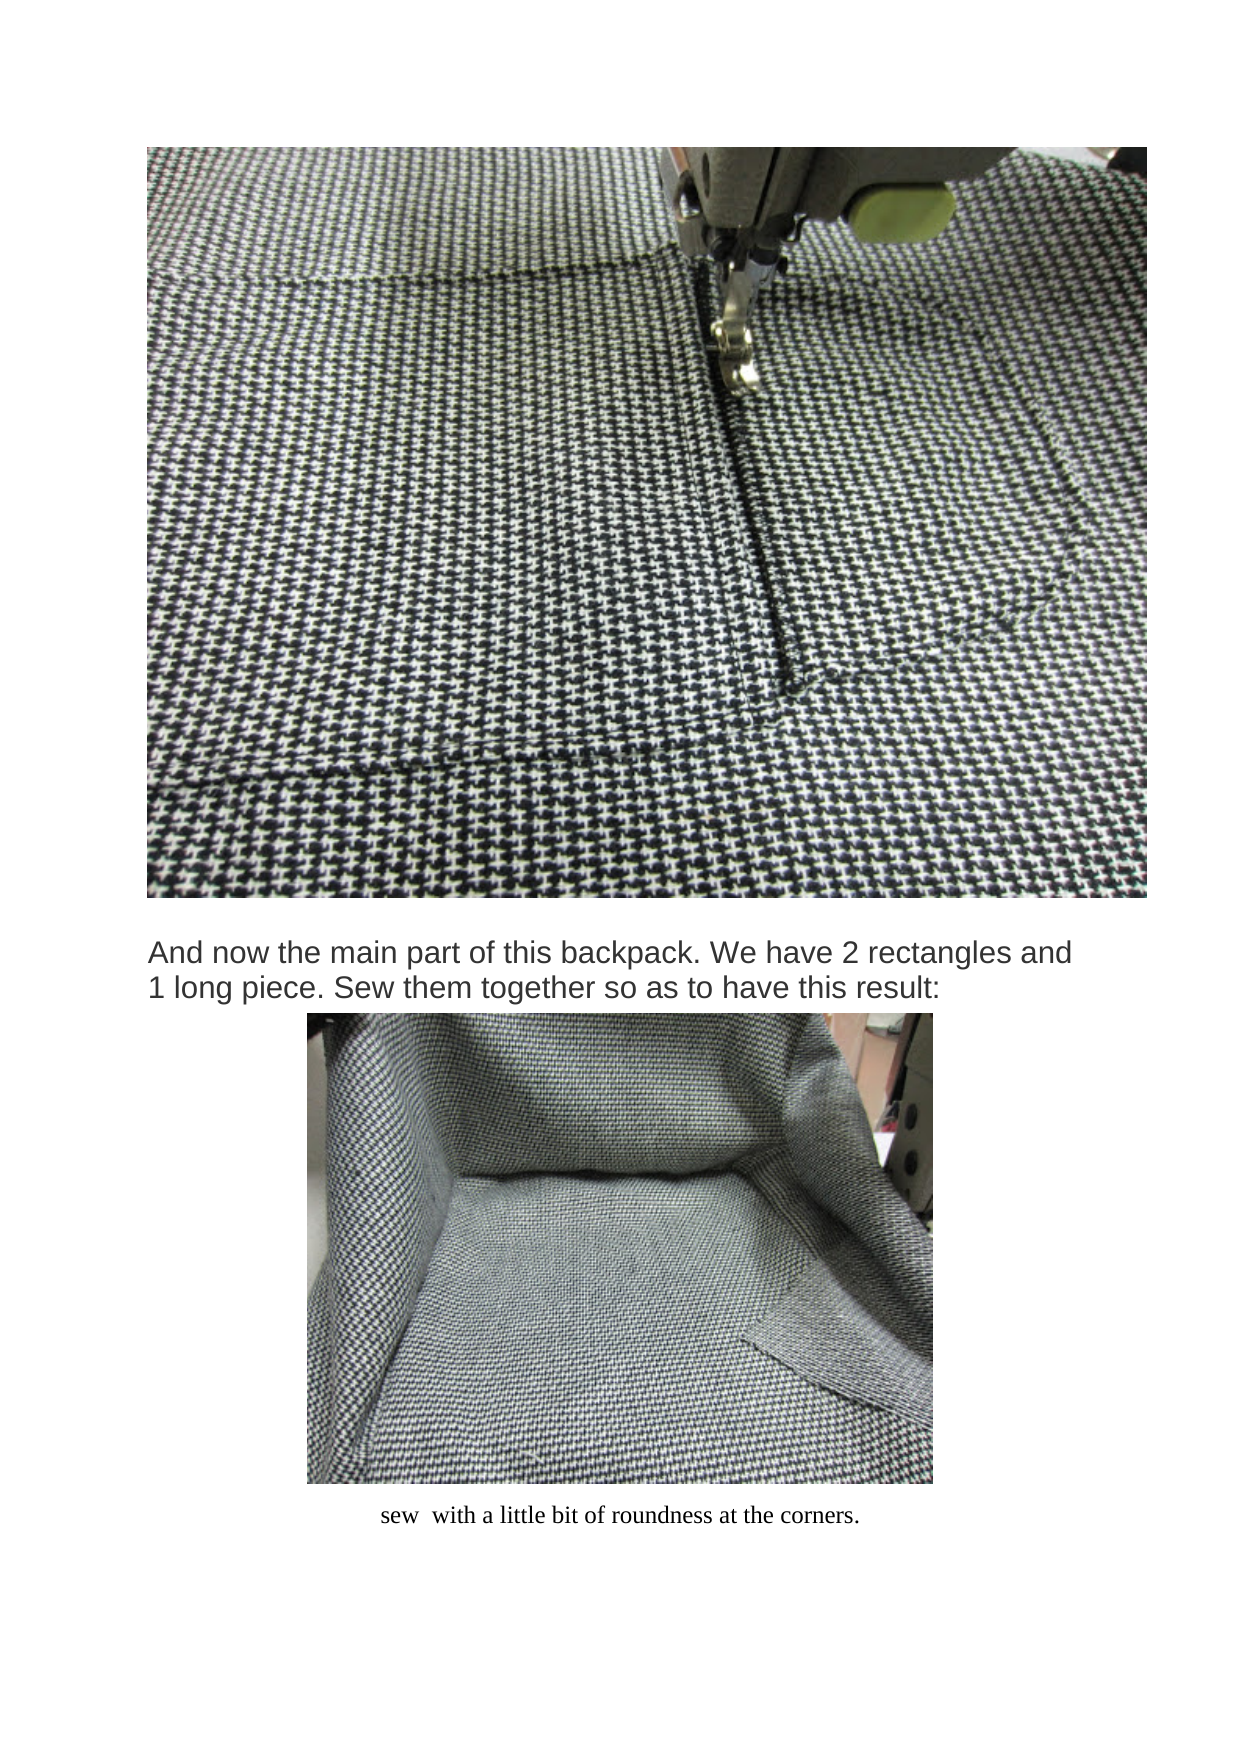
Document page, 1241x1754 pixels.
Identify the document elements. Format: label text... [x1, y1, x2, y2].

table_cell sew with a little bit of roundness at the corners. [299, 1492, 941, 1537]
picture [147, 147, 1147, 898]
table_header [299, 1006, 941, 1492]
picture [307, 1013, 933, 1484]
text And now the main part of this backpack. We have 2 rectangles and 1 long piece. Sew them together so as to have this result: [148, 934, 1093, 1006]
